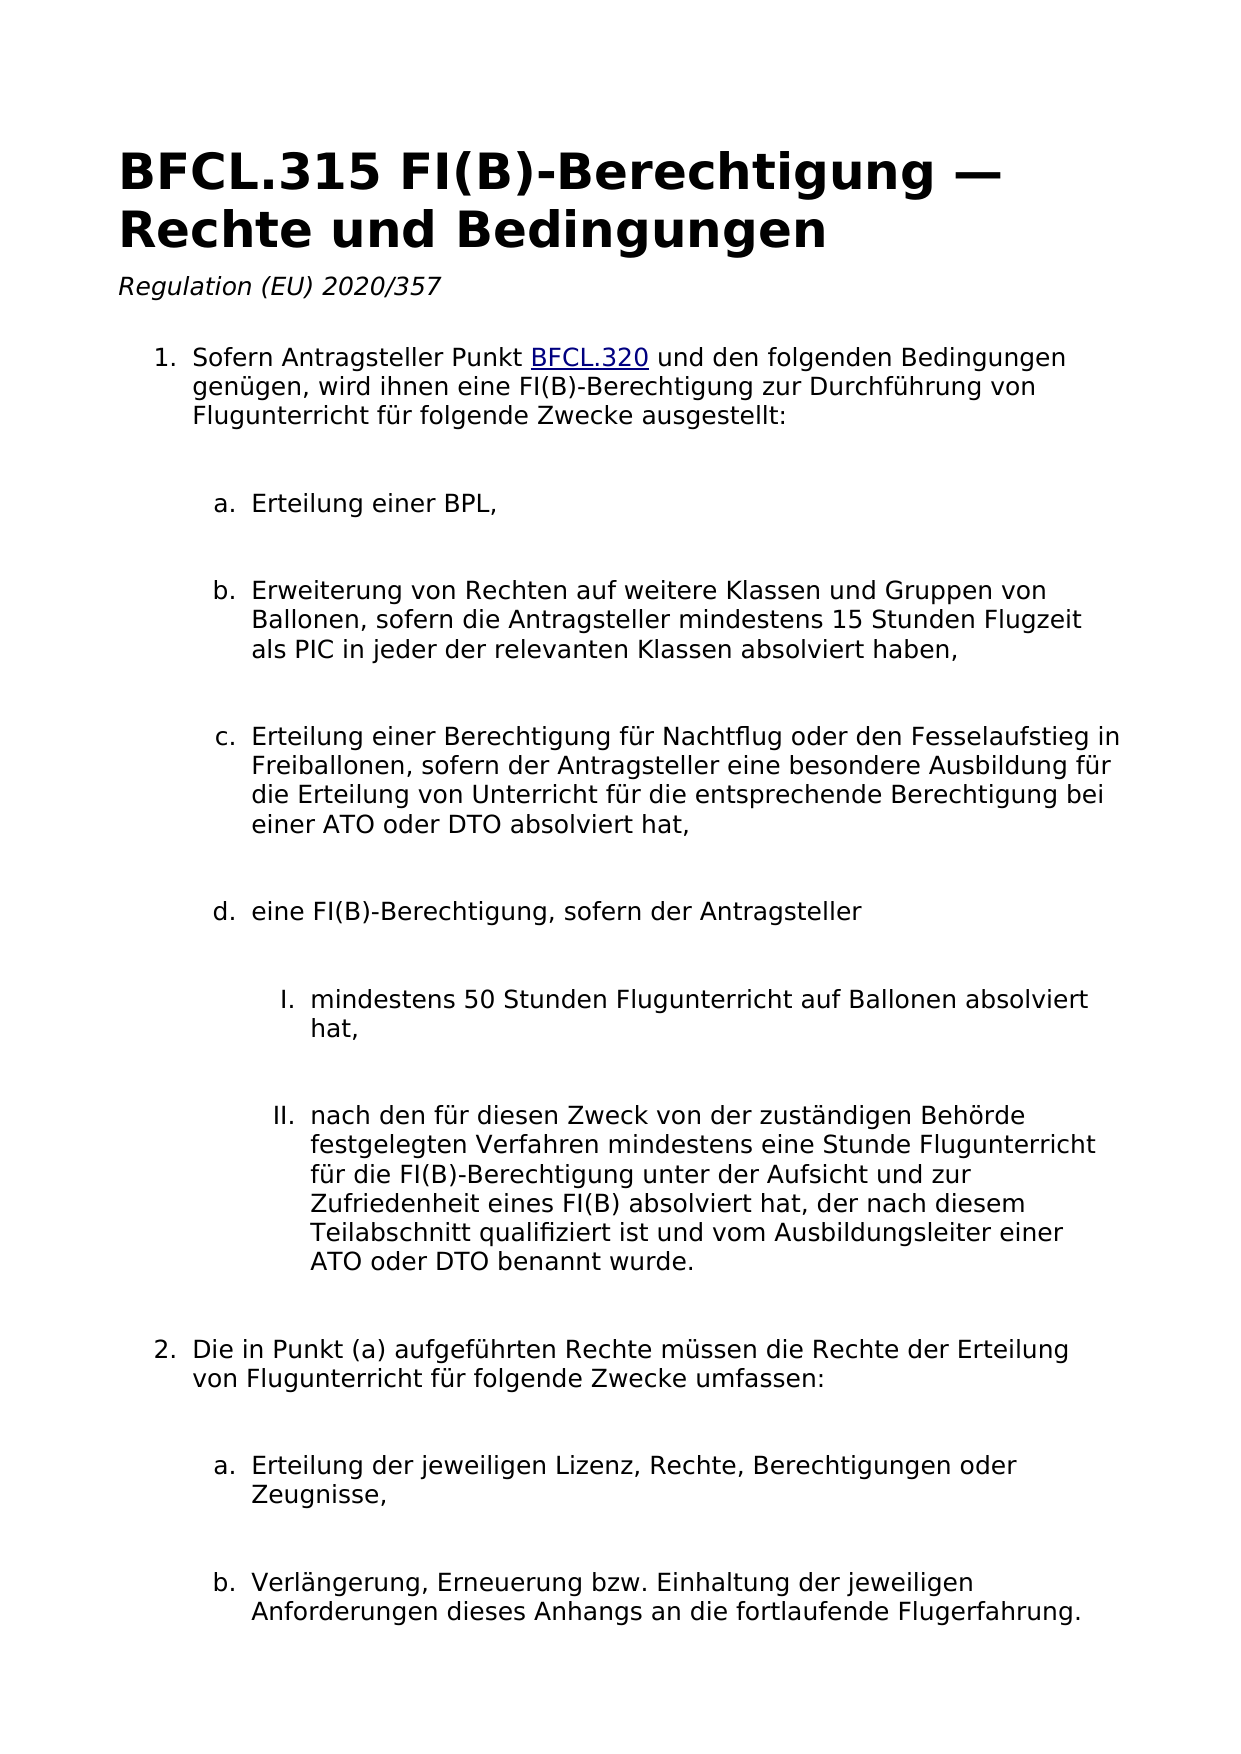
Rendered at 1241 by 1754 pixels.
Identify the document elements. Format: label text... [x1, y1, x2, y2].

list Erteilung einer BPL, [236, 489, 1122, 577]
list mindestens 50 Stunden Flugunterricht auf Ballonen absolviert hat, [295, 985, 1122, 1102]
list Verlängerung, Erneuerung bzw. Einhaltung der jeweiligen Anforderungen dieses Anhangs an die fortlaufende Flugerfahrung. [236, 1568, 1122, 1627]
list Erteilung einer Berechtigung für Nachtflug oder den Fesselaufstieg in Freiballonen, sofern der Antragsteller eine besondere Ausbildung für die Erteilung von Unterricht für die entsprechende Berechtigung bei einer ATO oder DTO absolviert hat, [236, 722, 1122, 897]
list nach den für diesen Zweck von der zuständigen Behörde festgelegten Verfahren mindestens eine Stunde Flugunterricht für die FI(B)-Berechtigung unter der Aufsicht und zur Zufriedenheit eines FI(B) absolviert hat, der nach diesem Teilabschnitt qualifiziert ist und vom Ausbildungsleiter einer ATO oder DTO benannt wurde. [295, 1102, 1122, 1335]
text Regulation (EU) 2020/357 [118, 272, 1122, 301]
list eine FI(B)-Berechtigung, sofern der Antragsteller [236, 897, 1122, 985]
list Sofern Antragsteller Punkt BFCL.320 und den folgenden Bedingungen genügen, wird ihnen eine FI(B)-Berechtigung zur Durchführung von Flugunterricht für folgende Zwecke ausgestellt: [177, 343, 1122, 489]
list Erteilung der jeweiligen Lizenz, Rechte, Berechtigungen oder Zeugnisse, [236, 1452, 1122, 1568]
subtitle BFCL.315 FI(B)-Berechtigung — Rechte und Bedingungen [118, 143, 1122, 259]
list Erweiterung von Rechten auf weitere Klassen und Gruppen von Ballonen, sofern die Antragsteller mindestens 15 Stunden Flugzeit als PIC in jeder der relevanten Klassen absolviert haben, [236, 577, 1122, 722]
list Die in Punkt (a) aufgeführten Rechte müssen die Rechte der Erteilung von Flugunterricht für folgende Zwecke umfassen: [177, 1335, 1122, 1452]
